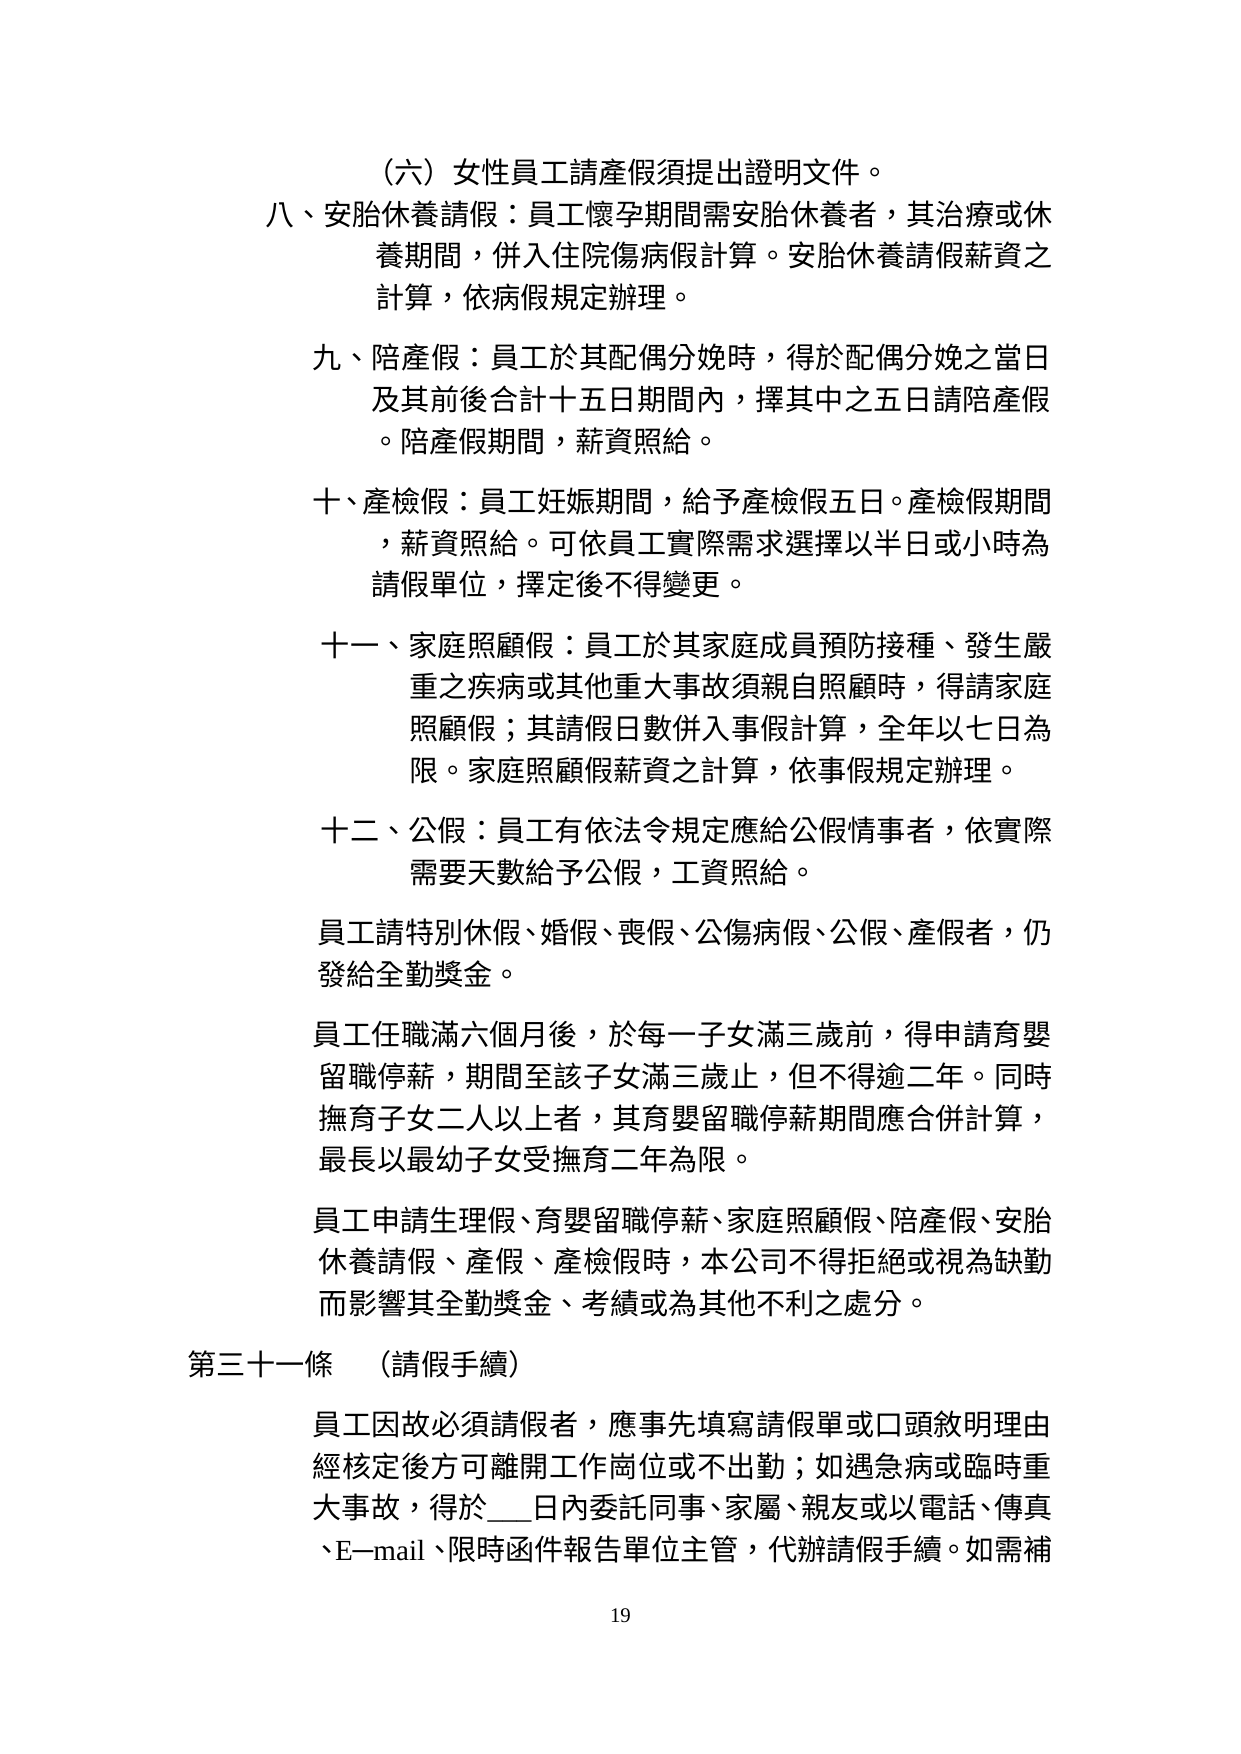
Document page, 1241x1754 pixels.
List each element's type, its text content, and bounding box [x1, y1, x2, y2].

text 員工申請生理假、育嬰留職停薪、家庭照顧假、陪產假、安胎休養請假、產假、產檢假時，本公司不得拒絕或視為缺勤而影響其全勤獎金、考績或為其他不利之處分。 [312, 1198, 1053, 1323]
text 員工請特別休假、婚假、喪假、公傷病假、公假、產假者，仍發給全勤獎金。 [317, 910, 1053, 994]
text 十、產檢假：員工妊娠期間，給予產檢假五日。產檢假期間，薪資照給。可依員工實際需求選擇以半日或小時為請假單位，擇定後不得變更。 [312, 479, 1053, 604]
text 員工因故必須請假者，應事先填寫請假單或口頭敘明理由經核定後方可離開工作崗位或不出勤；如遇急病或臨時重大事故，得於___日內委託同事、家屬、親友或以電話、傳真、E─mail、限時函件報告單位主管，代辦請假手續。如需補 [312, 1402, 1053, 1569]
text 十一、家庭照顧假：員工於其家庭成員預防接種、發生嚴重之疾病或其他重大事故須親自照顧時，得請家庭照顧假；其請假日數併入事假計算，全年以七日為限。家庭照顧假薪資之計算，依事假規定辦理。 [321, 623, 1053, 789]
text 十二、公假：員工有依法令規定應給公假情事者，依實際需要天數給予公假，工資照給。 [321, 808, 1053, 892]
text 第三十一條 （請假手續） [187, 1342, 1053, 1383]
text 九、陪產假：員工於其配偶分娩時，得於配偶分娩之當日及其前後合計十五日期間內，擇其中之五日請陪產假。陪產假期間，薪資照給。 [312, 335, 1053, 460]
text 八、安胎休養請假：員工懷孕期間需安胎休養者，其治療或休養期間，併入住院傷病假計算。安胎休養請假薪資之計算，依病假規定辦理。 [206, 192, 1053, 317]
text （六）女性員工請產假須提出證明文件。 [365, 150, 1053, 192]
text 員工任職滿六個月後，於每一子女滿三歲前，得申請育嬰留職停薪，期間至該子女滿三歲止，但不得逾二年。同時撫育子女二人以上者，其育嬰留職停薪期間應合併計算，最長以最幼子女受撫育二年為限。 [312, 1012, 1053, 1179]
